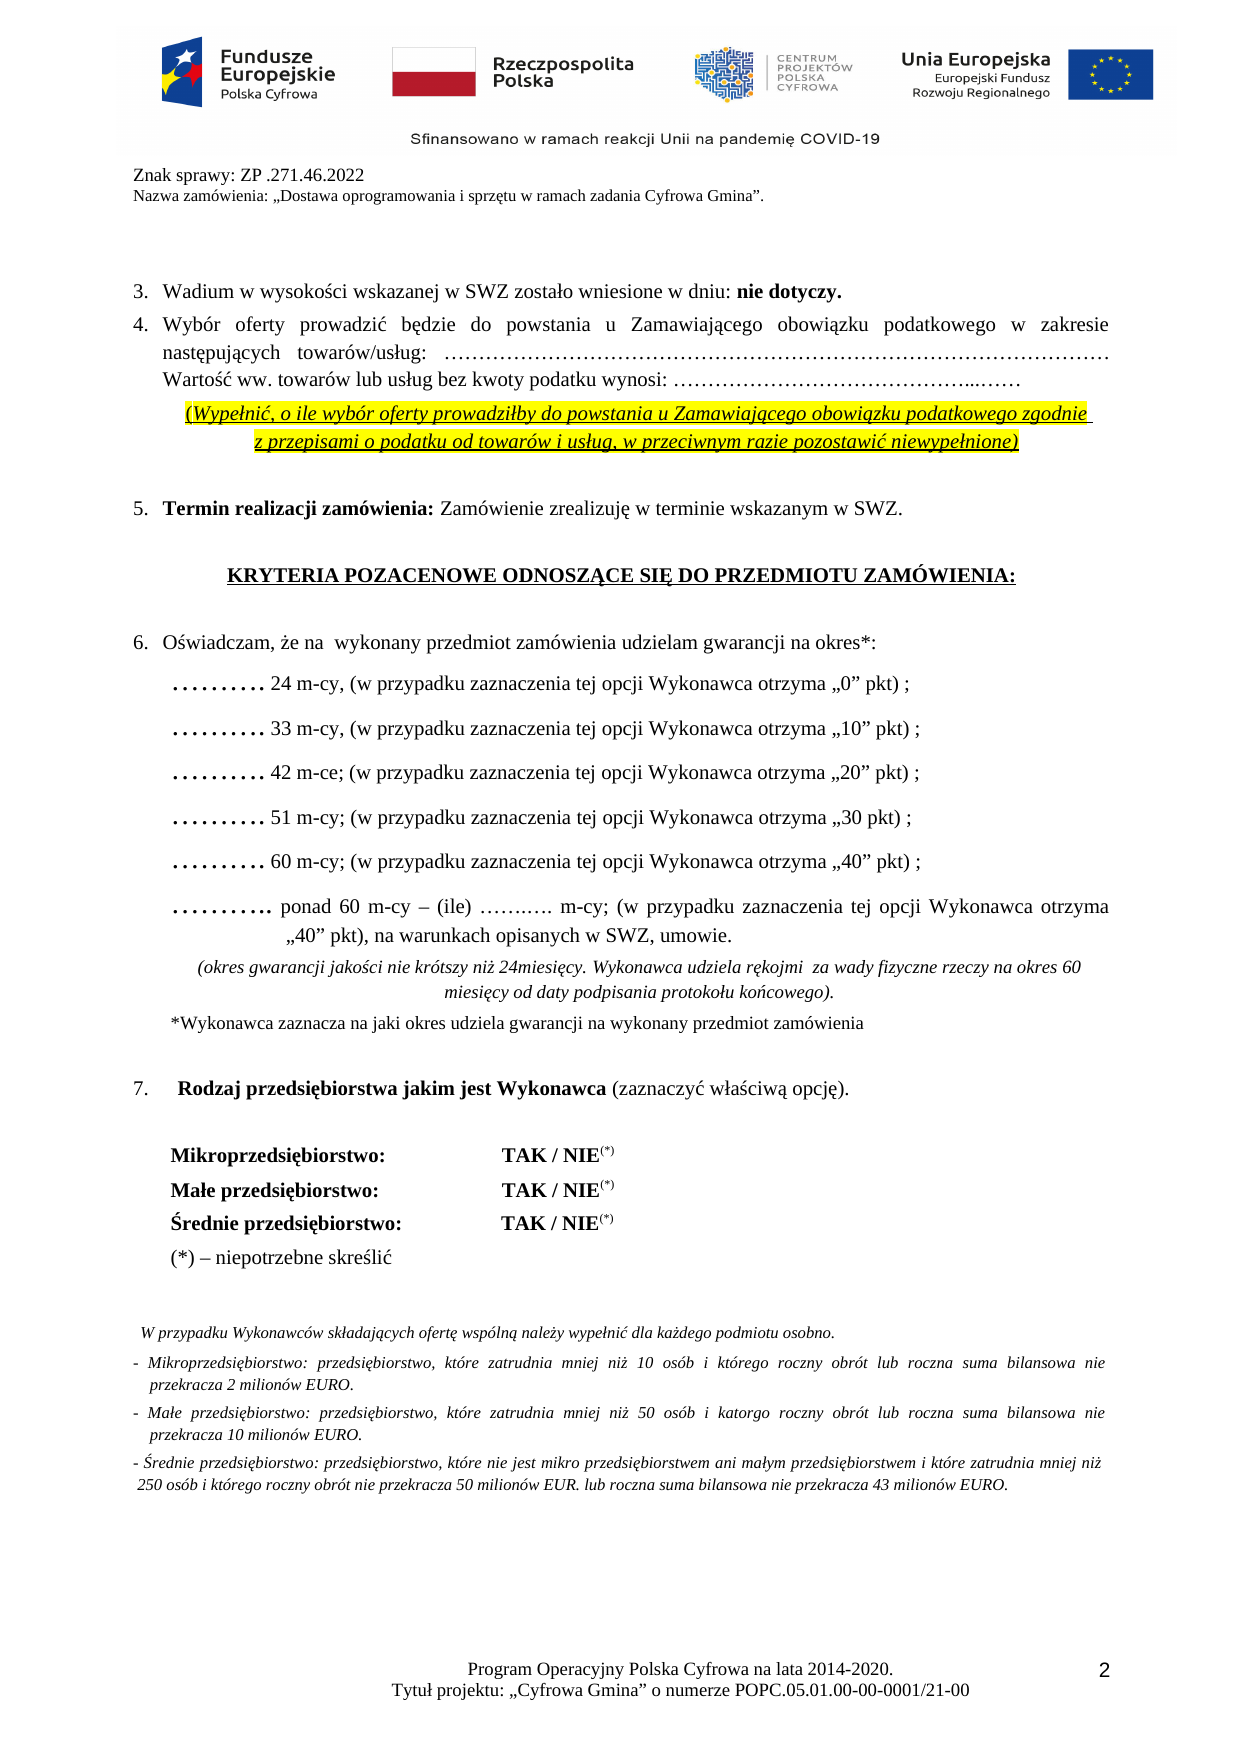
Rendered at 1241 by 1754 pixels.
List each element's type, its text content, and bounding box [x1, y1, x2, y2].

list (okres gwarancji jakości nie krótszy niż 24miesięcy. Wykonawca udziela rękojmi za wady fizyczne rzeczy na okres 60 miesięcy od daty podpisania protokołu końcowego). [168, 956, 1110, 1003]
list Termin realizacji zamówienia: Zamówienie zrealizuję w terminie wskazanym w SWZ. [133, 496, 1110, 520]
text KRYTERIA POZACENOWE ODNOSZĄCE SIĘ DO PRZEDMIOTU ZAMÓWIENIA: [133, 563, 1110, 587]
text ………. 60 m-cy; (w przypadku zaznaczenia tej opcji Wykonawca otrzyma „40” pkt) ; [170, 841, 1110, 875]
text Mikroprzedsiębiorstwo: TAK / NIE(*) [133, 1143, 1107, 1167]
text ………. 33 m-cy, (w przypadku zaznaczenia tej opcji Wykonawca otrzyma „10” pkt) ; [170, 708, 1110, 741]
text (*) – niepotrzebne skreślić [133, 1244, 1107, 1269]
text - Mikroprzedsiębiorstwo: przedsiębiorstwo, które zatrudnia mniej niż 10 osób i którego roczny obrót lub roczna suma bilansowa nie przekracza 2 milionów EURO. [133, 1353, 1107, 1394]
text Średnie przedsiębiorstwo: TAK / NIE(*) [133, 1211, 1107, 1235]
text - Małe przedsiębiorstwo: przedsiębiorstwo, które zatrudnia mniej niż 50 osób i katorgo roczny obrót lub roczna suma bilansowa nie przekracza 10 milionów EURO. [133, 1403, 1107, 1444]
list Oświadczam, że na wykonany przedmiot zamówienia udzielam gwarancji na okres*: [133, 630, 1110, 654]
list Rodzaj przedsiębiorstwa jakim jest Wykonawca (zaznaczyć właściwą opcję). [133, 1076, 1110, 1100]
list Wadium w wysokości wskazanej w SWZ zostało wniesione w dniu: nie dotyczy. [133, 279, 1110, 303]
text *Wykonawca zaznacza na jaki okres udziela gwarancji na wykonany przedmiot zamówienia [133, 1012, 1110, 1033]
picture [117, 26, 1177, 156]
text Małe przedsiębiorstwo: TAK / NIE(*) [133, 1177, 1107, 1202]
text ………. 42 m-ce; (w przypadku zaznaczenia tej opcji Wykonawca otrzyma „20” pkt) ; [170, 752, 1110, 786]
text ………. 24 m-cy, (w przypadku zaznaczenia tej opcji Wykonawca otrzyma „0” pkt) ; [170, 663, 1110, 697]
list Wybór oferty prowadzić będzie do powstania u Zamawiającego obowiązku podatkowego w zakresie następujących towarów/usług: …………………………………………………………………………………… Wartość ww. towarów lub usług bez kwoty podatku wynosi: ……………………………………...…… [133, 312, 1110, 391]
list (Wypełnić, o ile wybór oferty prowadziłby do powstania u Zamawiającego obowiązku podatkowego zgodnie z przepisami o podatku od towarów i usług, w przeciwnym razie pozostawić niewypełnione) [133, 401, 1110, 453]
text ………. 51 m-cy; (w przypadku zaznaczenia tej opcji Wykonawca otrzyma „30 pkt) ; [170, 797, 1110, 830]
text W przypadku Wykonawców składających ofertę wspólną należy wypełnić dla każdego podmiotu osobno. [133, 1323, 1107, 1342]
text - Średnie przedsiębiorstwo: przedsiębiorstwo, które nie jest mikro przedsiębiorstwem ani małym przedsiębiorstwem i które zatrudnia mniej niż 250 osób i którego roczny obrót nie przekracza 50 milionów EUR. lub roczna suma bilansowa nie przekracza 43 milionów EURO. [133, 1452, 1107, 1494]
text ……….. ponad 60 m-cy – (ile) …….…. m-cy; (w przypadku zaznaczenia tej opcji Wykonawca otrzyma „40” pkt), na warunkach opisanych w SWZ, umowie. [170, 886, 1110, 947]
